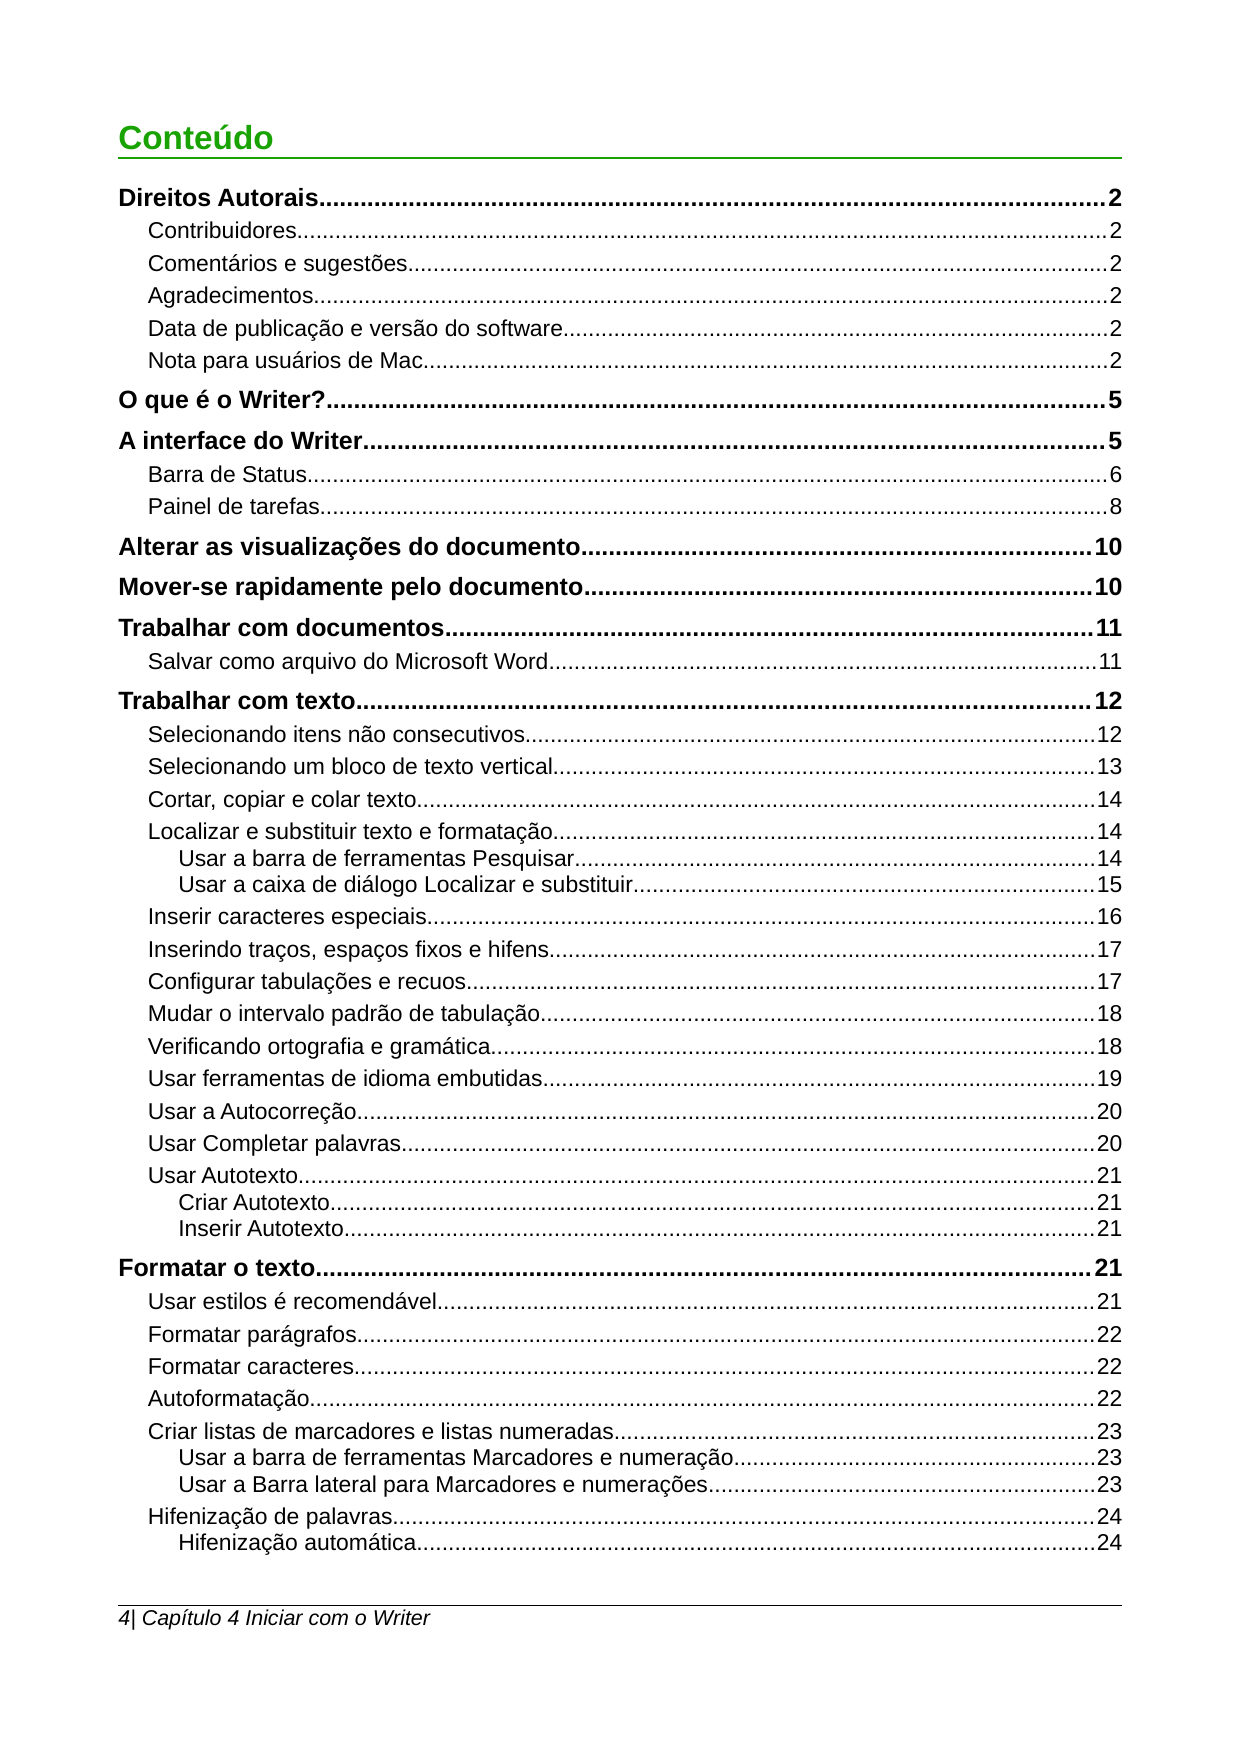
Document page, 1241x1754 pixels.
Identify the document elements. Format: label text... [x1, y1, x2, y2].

text Localizar e substituir texto e formatação 14 [148, 818, 1122, 844]
text O que é o Writer? 5 [118, 385, 1122, 414]
text Selecionando um bloco de texto vertical 13 [148, 753, 1122, 780]
text Direitos Autorais 2 [118, 183, 1122, 211]
text Hifenização de palavras 24 [148, 1503, 1122, 1529]
text Usar a Autocorreção 20 [148, 1098, 1122, 1124]
text Mover-se rapidamente pelo documento 10 [118, 572, 1122, 601]
text Painel de tarefas 8 [148, 493, 1122, 519]
text Verificando ortografia e gramática 18 [148, 1033, 1122, 1059]
text Usar estilos é recomendável 21 [148, 1288, 1122, 1314]
text Autoformatação 22 [148, 1385, 1122, 1412]
text Usar Autotexto 21 [148, 1162, 1122, 1189]
text Alterar as visualizações do documento 10 [118, 532, 1122, 560]
text Criar listas de marcadores e listas numeradas 23 [148, 1418, 1122, 1444]
text Formatar o texto 21 [118, 1253, 1122, 1282]
text Usar a Barra lateral para Marcadores e numerações 23 [178, 1471, 1122, 1497]
text Trabalhar com documentos 11 [118, 613, 1122, 642]
text Comentários e sugestões 2 [148, 250, 1122, 276]
text Configurar tabulações e recuos 17 [148, 968, 1122, 994]
text Salvar como arquivo do Microsoft Word 11 [148, 648, 1122, 674]
text Inserir caracteres especiais 16 [148, 903, 1122, 929]
text Agradecimentos 2 [148, 282, 1122, 308]
text Cortar, copiar e colar texto 14 [148, 786, 1122, 812]
text Criar Autotexto 21 [178, 1189, 1122, 1215]
text Barra de Status 6 [148, 461, 1122, 487]
subtitle Conteúdo [118, 118, 1122, 157]
text A interface do Writer 5 [118, 426, 1122, 455]
text Mudar o intervalo padrão de tabulação 18 [148, 1000, 1122, 1027]
text Hifenização automática 24 [178, 1529, 1122, 1556]
text Usar a barra de ferramentas Pesquisar 14 [178, 844, 1122, 871]
text Nota para usuários de Mac 2 [148, 347, 1122, 373]
text Selecionando itens não consecutivos 12 [148, 721, 1122, 747]
text Usar ferramentas de idioma embutidas 19 [148, 1065, 1122, 1092]
text Formatar parágrafos 22 [148, 1321, 1122, 1347]
text Contribuidores 2 [148, 217, 1122, 244]
text Trabalhar com texto 12 [118, 686, 1122, 715]
text Inserindo traços, espaços fixos e hifens 17 [148, 936, 1122, 962]
text Usar a caixa de diálogo Localizar e substituir 15 [178, 871, 1122, 897]
text Usar Completar palavras 20 [148, 1130, 1122, 1156]
text Data de publicação e versão do software 2 [148, 314, 1122, 341]
text Usar a barra de ferramentas Marcadores e numeração 23 [178, 1444, 1122, 1471]
text Formatar caracteres 22 [148, 1353, 1122, 1379]
text Inserir Autotexto 21 [178, 1215, 1122, 1241]
